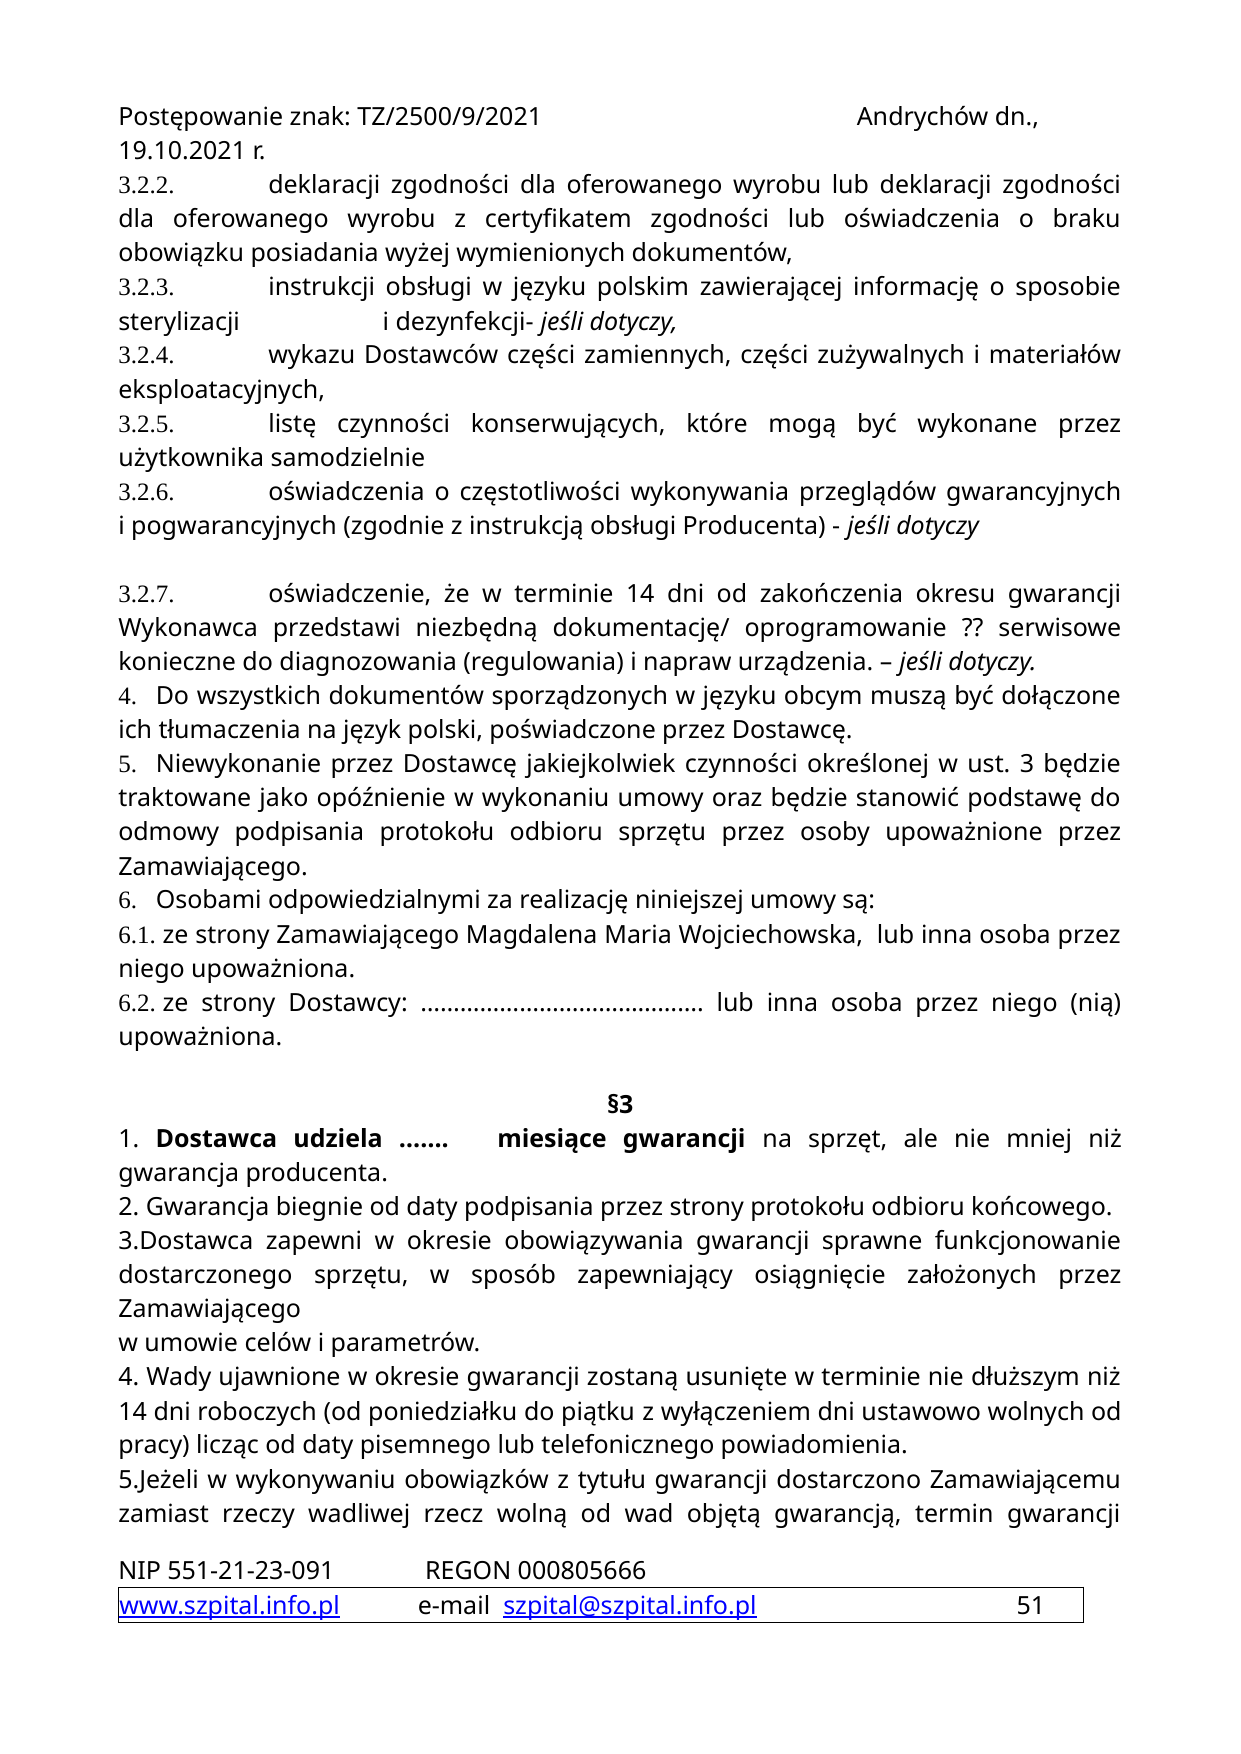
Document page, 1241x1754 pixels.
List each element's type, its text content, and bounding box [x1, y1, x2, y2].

text 1. Dostawca udziela ……. miesiące gwarancji na sprzęt, ale nie mniej niż gwarancja producenta. [118, 1121, 1122, 1189]
text §3 [118, 1087, 1122, 1121]
list wykazu Dostawców części zamiennych, części zużywalnych i materiałów eksploatacyjnych, [118, 337, 1122, 405]
list ze strony Dostawcy: ……………………………………. lub inna osoba przez niego (nią) upoważniona. [118, 984, 1122, 1052]
text 4. Wady ujawnione w okresie gwarancji zostaną usunięte w terminie nie dłuższym niż 14 dni roboczych (od poniedziałku do piątku z wyłączeniem dni ustawowo wolnych od pracy) licząc od daty pisemnego lub telefonicznego powiadomienia. [118, 1359, 1122, 1461]
list instrukcji obsługi w języku polskim zawierającej informację o sposobie sterylizacji i dezynfekcji- jeśli dotyczy, [118, 269, 1122, 337]
list Osobami odpowiedzialnymi za realizację niniejszej umowy są: [118, 882, 1122, 916]
text 5.Jeżeli w wykonywaniu obowiązków z tytułu gwarancji dostarczono Zamawiającemu zamiast rzeczy wadliwej rzecz wolną od wad objętą gwarancją, termin gwarancji [118, 1461, 1122, 1529]
list deklaracji zgodności dla oferowanego wyrobu lub deklaracji zgodności dla oferowanego wyrobu z certyfikatem zgodności lub oświadczenia o braku obowiązku posiadania wyżej wymienionych dokumentów, [118, 167, 1122, 269]
list Niewykonanie przez Dostawcę jakiejkolwiek czynności określonej w ust. 3 będzie traktowane jako opóźnienie w wykonaniu umowy oraz będzie stanowić podstawę do odmowy podpisania protokołu odbioru sprzętu przez osoby upoważnione przez Zamawiającego. [118, 746, 1122, 882]
list Do wszystkich dokumentów sporządzonych w języku obcym muszą być dołączone ich tłumaczenia na język polski, poświadczone przez Dostawcę. [118, 678, 1122, 746]
list listę czynności konserwujących, które mogą być wykonane przez użytkownika samodzielnie [118, 405, 1122, 473]
text 3.Dostawca zapewni w okresie obowiązywania gwarancji sprawne funkcjonowanie dostarczonego sprzętu, w sposób zapewniający osiągnięcie założonych przez Zamawiającego w umowie celów i parametrów. [118, 1223, 1122, 1359]
list oświadczenie, że w terminie 14 dni od zakończenia okresu gwarancji Wykonawca przedstawi niezbędną dokumentację/ oprogramowanie ?? serwisowe konieczne do diagnozowania (regulowania) i napraw urządzenia. – jeśli dotyczy. [118, 576, 1122, 678]
list ze strony Zamawiającego Magdalena Maria Wojciechowska, lub inna osoba przez niego upoważniona. [118, 916, 1122, 984]
list oświadczenia o częstotliwości wykonywania przeglądów gwarancyjnych i pogwarancyjnych (zgodnie z instrukcją obsługi Producenta) - jeśli dotyczy [118, 473, 1122, 542]
text 2. Gwarancja biegnie od daty podpisania przez strony protokołu odbioru końcowego. [118, 1189, 1122, 1223]
